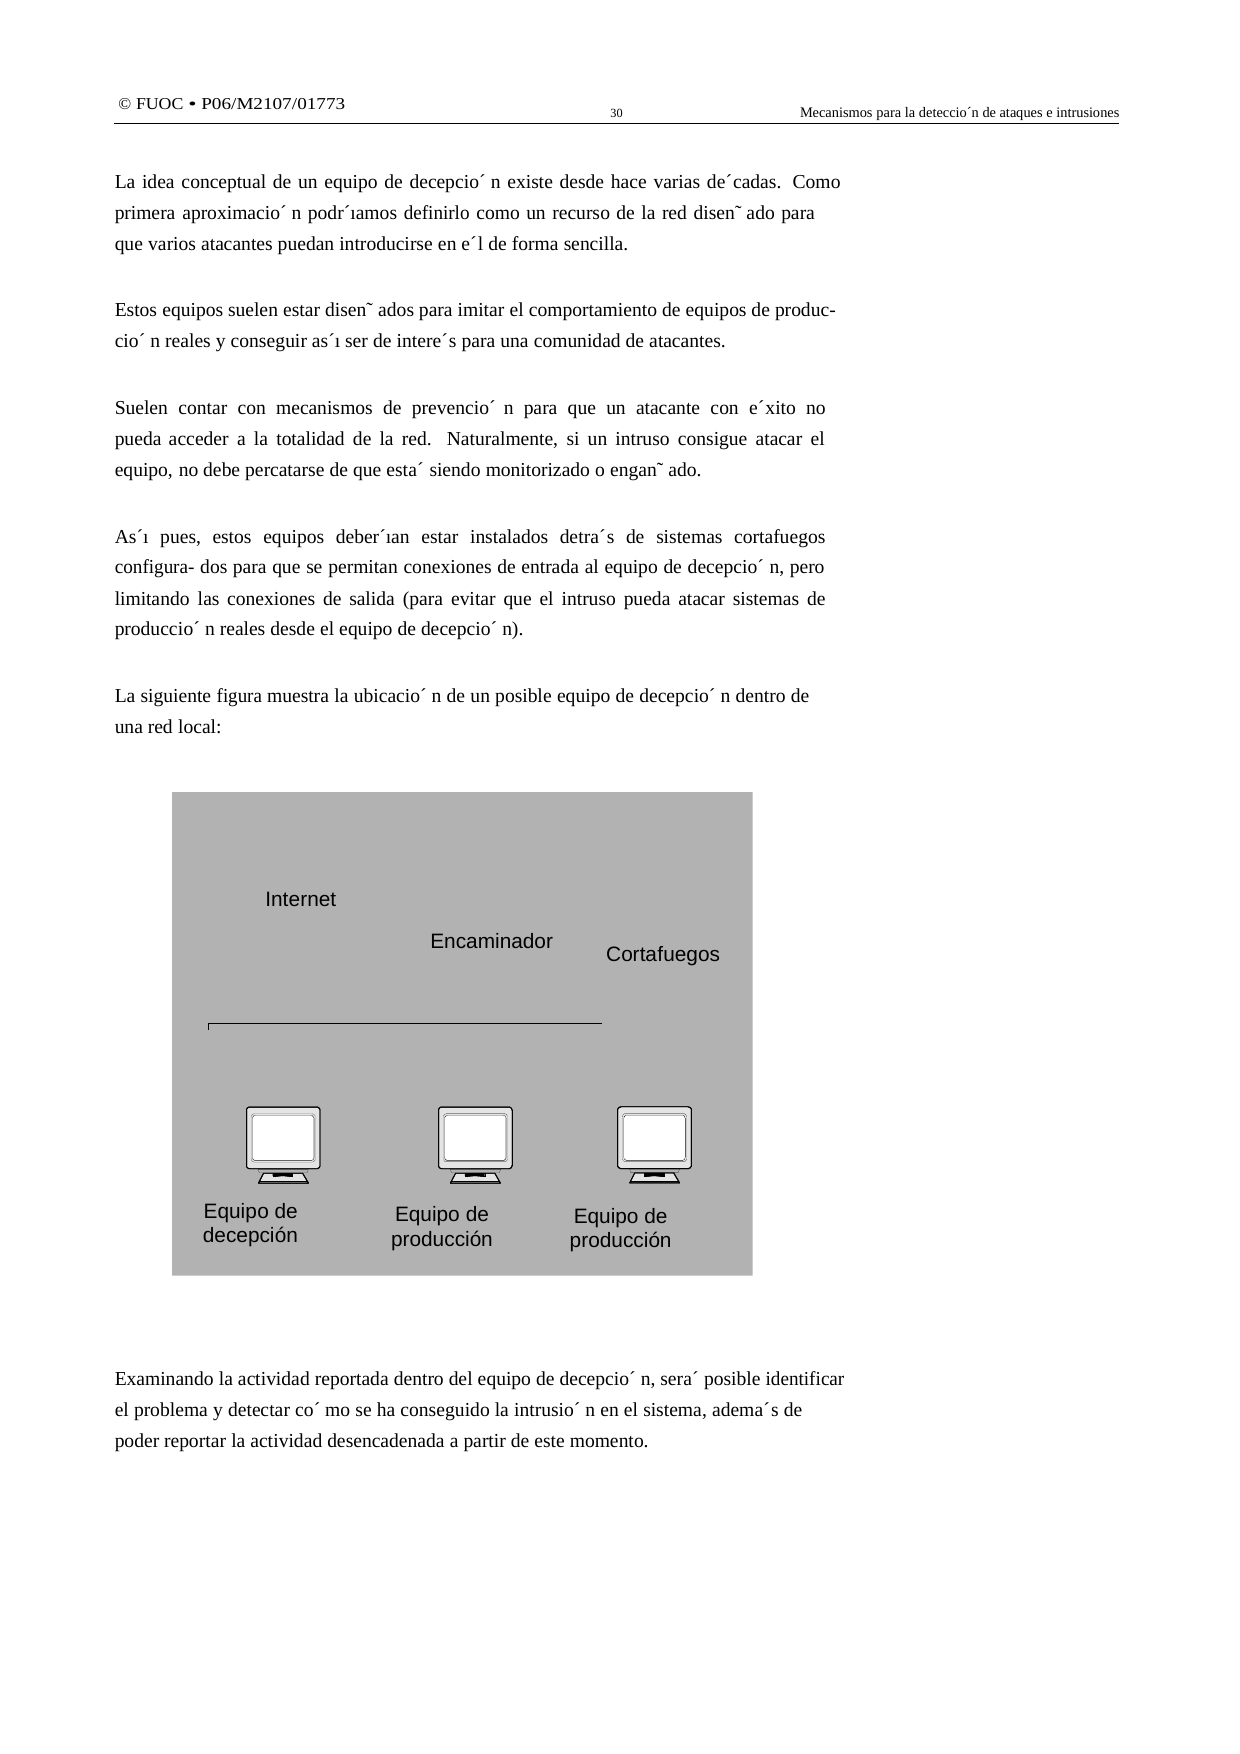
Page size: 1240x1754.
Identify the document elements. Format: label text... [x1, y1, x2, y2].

text Cortafuegos [753, 942, 1131, 966]
text Estos equipos suelen estar disen˜ ados para imitar el comportamiento de equipos de produc- cio´ n reales y conseguir as´ı ser de intere´s para una comunidad de atacantes. [114, 299, 841, 352]
text primera aproximacio´ n podr´ıamos definirlo como un recurso de la red disen˜ ado para que varios atacantes puedan introducirse en e´l de forma sencilla. [114, 202, 841, 254]
text © FUOC • P06/M2107/01773 [118, 95, 351, 113]
text el problema y detectar co´ mo se ha conseguido la intrusio´ n en el sistema, adema´s de poder reportar la actividad desencadenada a partir de este momento. [114, 1398, 841, 1451]
text As´ı pues, estos equipos deber´ıan estar instalados detra´s de sistemas cortafuegos configura- dos para que se permitan conexiones de entrada al equipo de decepcio´ n, pero limitando las conexiones de salida (para evitar que el intruso pueda atacar sistemas de produccio´ n reales desde el equipo de decepcio´ n). [114, 525, 825, 640]
text Examinando la actividad reportada dentro del equipo de decepcio´ n, sera´ posible identificar [114, 1369, 1131, 1389]
text La siguiente figura muestra la ubicacio´ n de un posible equipo de decepcio´ n dentro de una red local: [114, 685, 841, 738]
text Suelen contar con mecanismos de prevencio´ n para que un atacante con e´xito no pueda acceder a la totalidad de la red. Naturalmente, si un intruso consigue atacar el equipo, no debe percatarse de que esta´ siendo monitorizado o engan˜ ado. [114, 397, 825, 481]
text La idea conceptual de un equipo de decepcio´ n existe desde hace varias de´cadas. Como [114, 173, 1131, 193]
text 30 Mecanismos para la deteccio´n de ataquese intrusiones [610, 104, 1131, 120]
